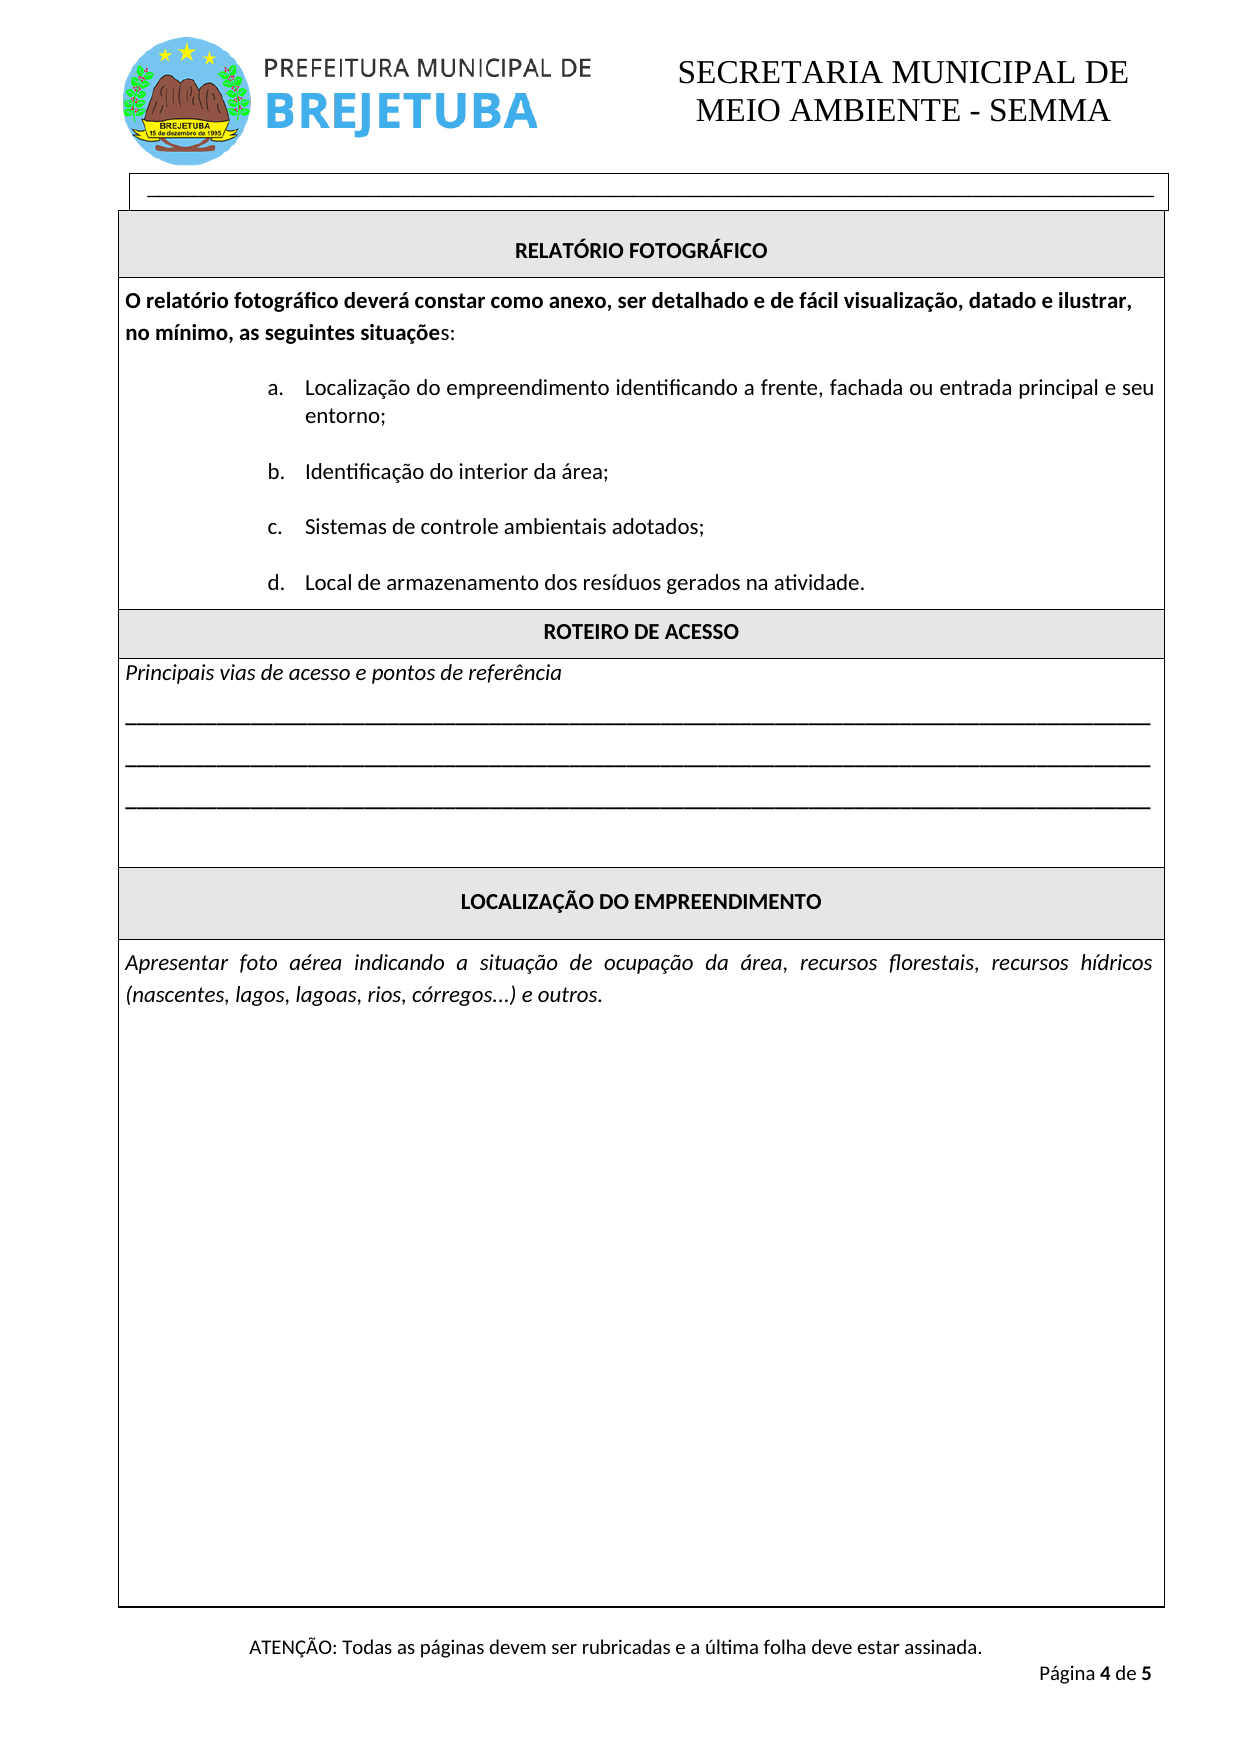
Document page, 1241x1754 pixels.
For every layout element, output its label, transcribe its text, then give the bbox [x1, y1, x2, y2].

table_cell RELATÓRIO FOTOGRÁFICO [119, 211, 1164, 277]
table_cell O relatório fotográfico deverá constar como anexo, ser detalhado e de fácil visualização, datado e ilustrar, no mínimo, as seguintes situações: Localização do empreendimento identificando a frente, fachada ou entrada principal e seu entorno; Identificação do interior da área; Sistemas de controle ambientais adotados; Local de armazenamento dos resíduos gerados na atividade. [119, 278, 1164, 608]
table_cell LOCALIZAÇÃO DO EMPREENDIMENTO [119, 868, 1164, 939]
table_cell ROTEIRO DE ACESSO [119, 610, 1164, 658]
table_cell Principais vias de acesso e pontos de referência __________________________________________________________________________________________ ____________________________________________________________________________________________________________________________________________________________________________________ [119, 659, 1164, 867]
table_cell [118, 173, 129, 210]
table_cell Apresentar foto aérea indicando a situação de ocupação da área, recursos florestais, recursos hídricos (nascentes, lagos, lagoas, rios, córregos...) e outros. [119, 940, 1164, 1606]
table_cell Utiliza alguma tecnologia para controle de emissão atmosférica:  Sim  Não Caso positivo, descreva a tecnologia utilizada. _____________________________________________________________________________________________________________________________________________________________________________________________________________________________________________________________________ Caso negativo, justifique a não utilização de tecnologia para controle de emissão atmosférica. ___________________________________________________________________________________________________________________________________________________________________________________________________________________________________________________________________________________________________________________________________________________________________________________________________________________________________________________ [130, 174, 1168, 210]
